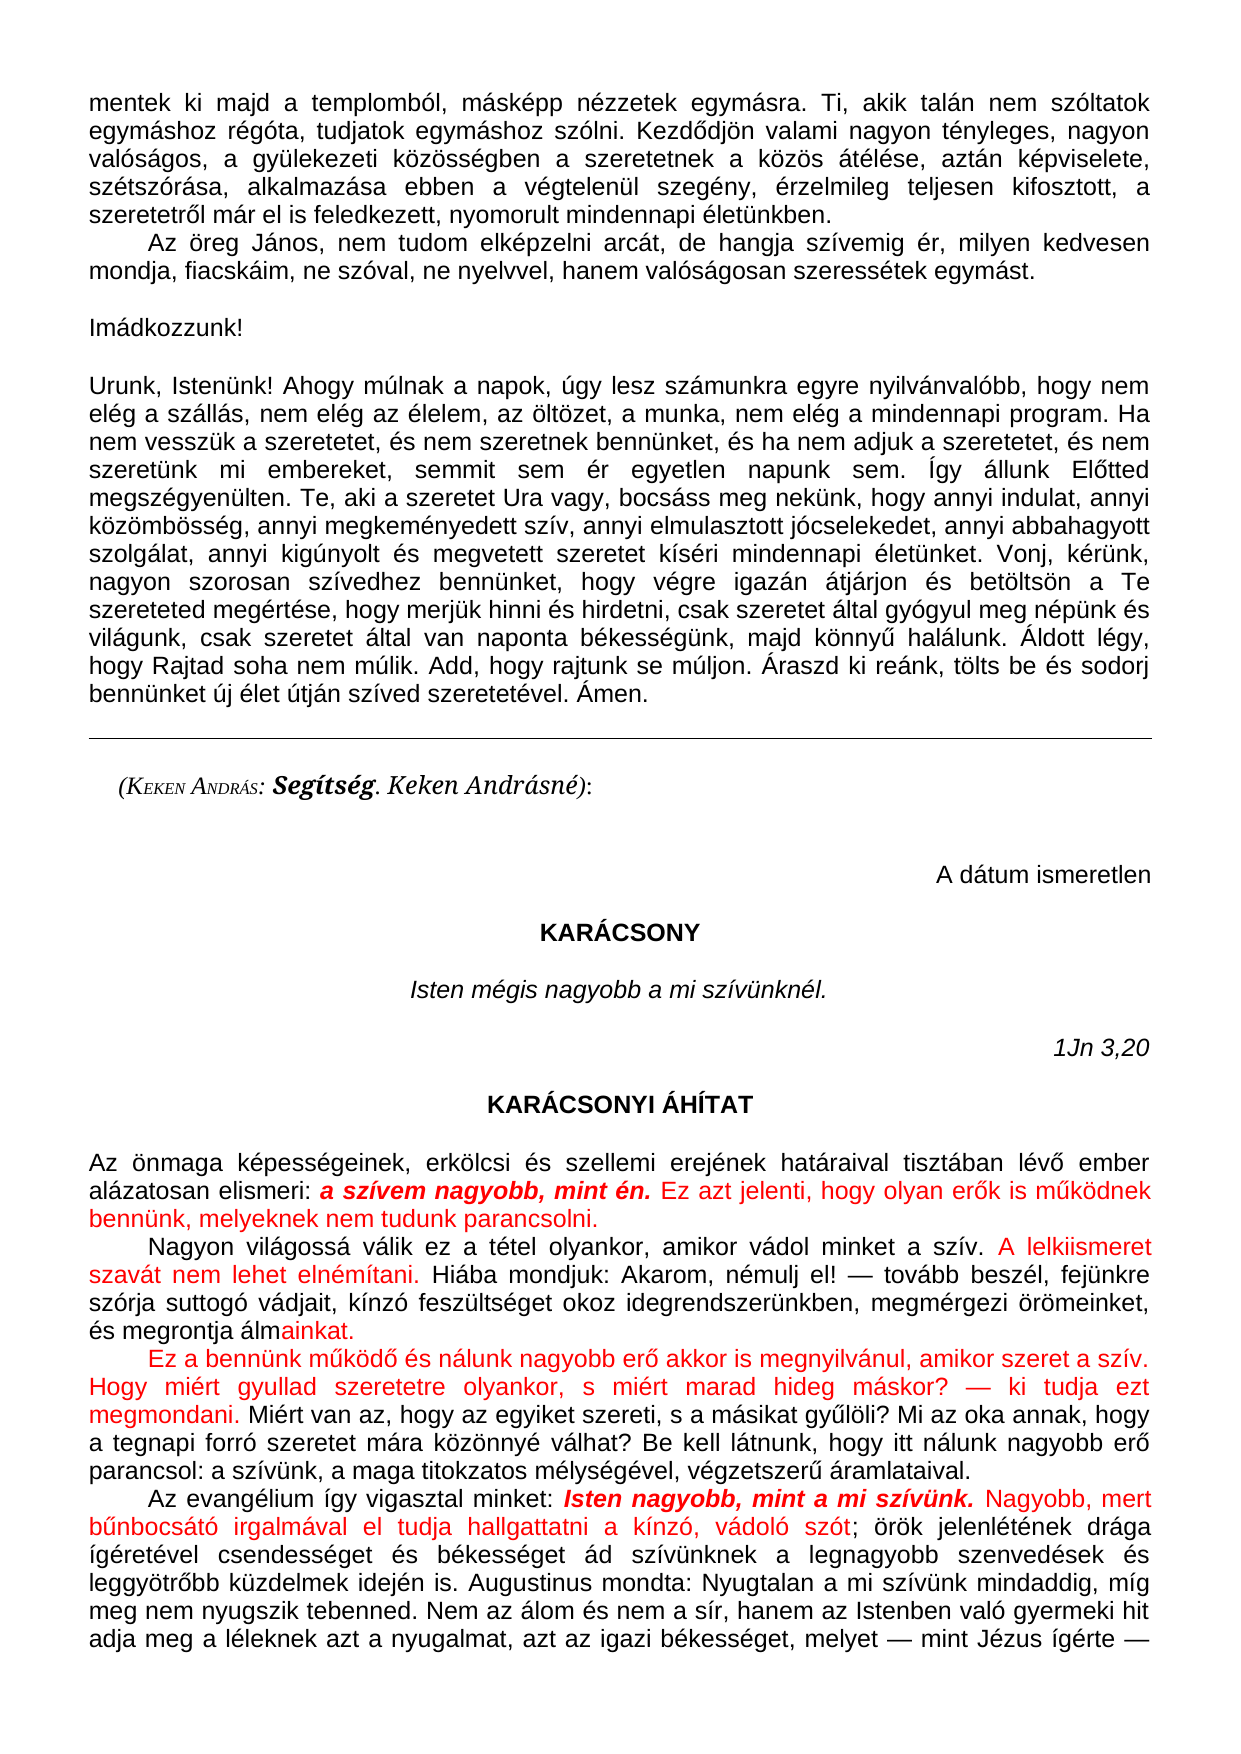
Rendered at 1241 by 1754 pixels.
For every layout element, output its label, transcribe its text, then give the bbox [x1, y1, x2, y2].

text KARÁCSONY [88, 918, 1152, 946]
text mentek ki majd a templomból, másképp nézzetek egymásra. Ti, akik talán nem szóltatok egymáshoz régóta, tudjatok egymáshoz szólni. Kezdődjön valami nagyon tényleges, nagyon valóságos, a gyülekezeti közösségben a szeretetnek a közös átélése, aztán képviselete, szétszórása, alkalmazása ebben a végtelenül szegény, érzelmileg teljesen kifosztott, a szeretetről már el is feledkezett, nyomorult mindennapi életünkben. [88, 88, 1152, 229]
text Az evangélium így vigasztal minket: Isten nagyobb, mint a mi szívünk. Nagyobb, mert bűnbocsátó irgalmával el tudja hallgattatni a kínzó, vádoló szót; örök jelenlétének drága ígéretével csendességet és békességet ád szívünknek a legnagyobb szenvedések és leggyötrőbb küzdelmek idején is. Augustinus mondta: Nyugtalan a mi szívünk mindaddig, míg meg nem nyugszik tebenned. Nem az álom és nem a sír, hanem az Istenben való gyermeki hit adja meg a léleknek azt a nyugalmat, azt az igazi békességet, melyet — mint Jézus ígérte — [88, 1484, 1152, 1653]
text Imádkozzunk! [88, 314, 1152, 342]
text Az öreg János, nem tudom elképzelni arcát, de hangja szívemig ér, milyen kedvesen mondja, fiacskáim, ne szóval, ne nyelvvel, hanem valóságosan szeressétek egymást. [88, 229, 1152, 285]
text KARÁCSONYI ÁHÍTAT [88, 1091, 1152, 1119]
text Az önmaga képességeinek, erkölcsi és szellemi erejének határaival tisztában lévő ember alázatosan elismeri: a szívem nagyobb, mint én. Ez azt jelenti, hogy olyan erők is működnek bennünk, melyeknek nem tudunk parancsolni. [88, 1148, 1152, 1232]
text Isten mégis nagyobb a mi szívünknél. [88, 976, 1152, 1004]
text Ez a bennünk működő és nálunk nagyobb erő akkor is megnyilvánul, amikor szeret a szív. Hogy miért gyullad szeretetre olyankor, s miért marad hideg máskor? — ki tudja ezt megmondani. Miért van az, hogy az egyiket szereti, s a másikat gyűlöli? Mi az oka annak, hogy a tegnapi forró szeretet mára közönnyé válhat? Be kell látnunk, hogy itt nálunk nagyobb erő parancsol: a szívünk, a maga titokzatos mélységével, végzetszerű áramlataival. [88, 1344, 1152, 1484]
text Urunk, Istenünk! Ahogy múlnak a napok, úgy lesz számunkra egyre nyilvánvalóbb, hogy nem elég a szállás, nem elég az élelem, az öltözet, a munka, nem elég a mindennapi program. Ha nem vesszük a szeretetet, és nem szeretnek bennünket, és ha nem adjuk a szeretetet, és nem szeretünk mi embereket, semmit sem ér egyetlen napunk sem. Így állunk Előtted megszégyenülten. Te, aki a szeretet Ura vagy, bocsáss meg nekünk, hogy annyi indulat, annyi közömbösség, annyi megkeményedett szív, annyi elmulasztott jócselekedet, annyi abbahagyott szolgálat, annyi kigúnyolt és megvetett szeretet kíséri mindennapi életünket. Vonj, kérünk, nagyon szorosan szívedhez bennünket, hogy végre igazán átjárjon és betöltsön a Te szereteted megértése, hogy merjük hinni és hirdetni, csak szeretet által gyógyul meg népünk és világunk, csak szeretet által van naponta békességünk, majd könnyű halálunk. Áldott légy, hogy Rajtad soha nem múlik. Add, hogy rajtunk se múljon. Áraszd ki reánk, tölts be és sodorj bennünket új élet útján szíved szeretetével. Ámen. [88, 372, 1152, 708]
text (Keken András: Segítség. Keken Andrásné): [88, 739, 1152, 831]
text 1Jn 3,20 [88, 1033, 1152, 1061]
text Nagyon világossá válik ez a tétel olyankor, amikor vádol minket a szív. A lelkiismeret szavát nem lehet elnémítani. Hiába mondjuk: Akarom, némulj el! — tovább beszél, fejünkre szórja suttogó vádjait, kínzó feszültséget okoz idegrendszerünkben, megmérgezi örömeinket, és megrontja álmainkat. [88, 1232, 1152, 1344]
text A dátum ismeretlen [88, 861, 1152, 889]
